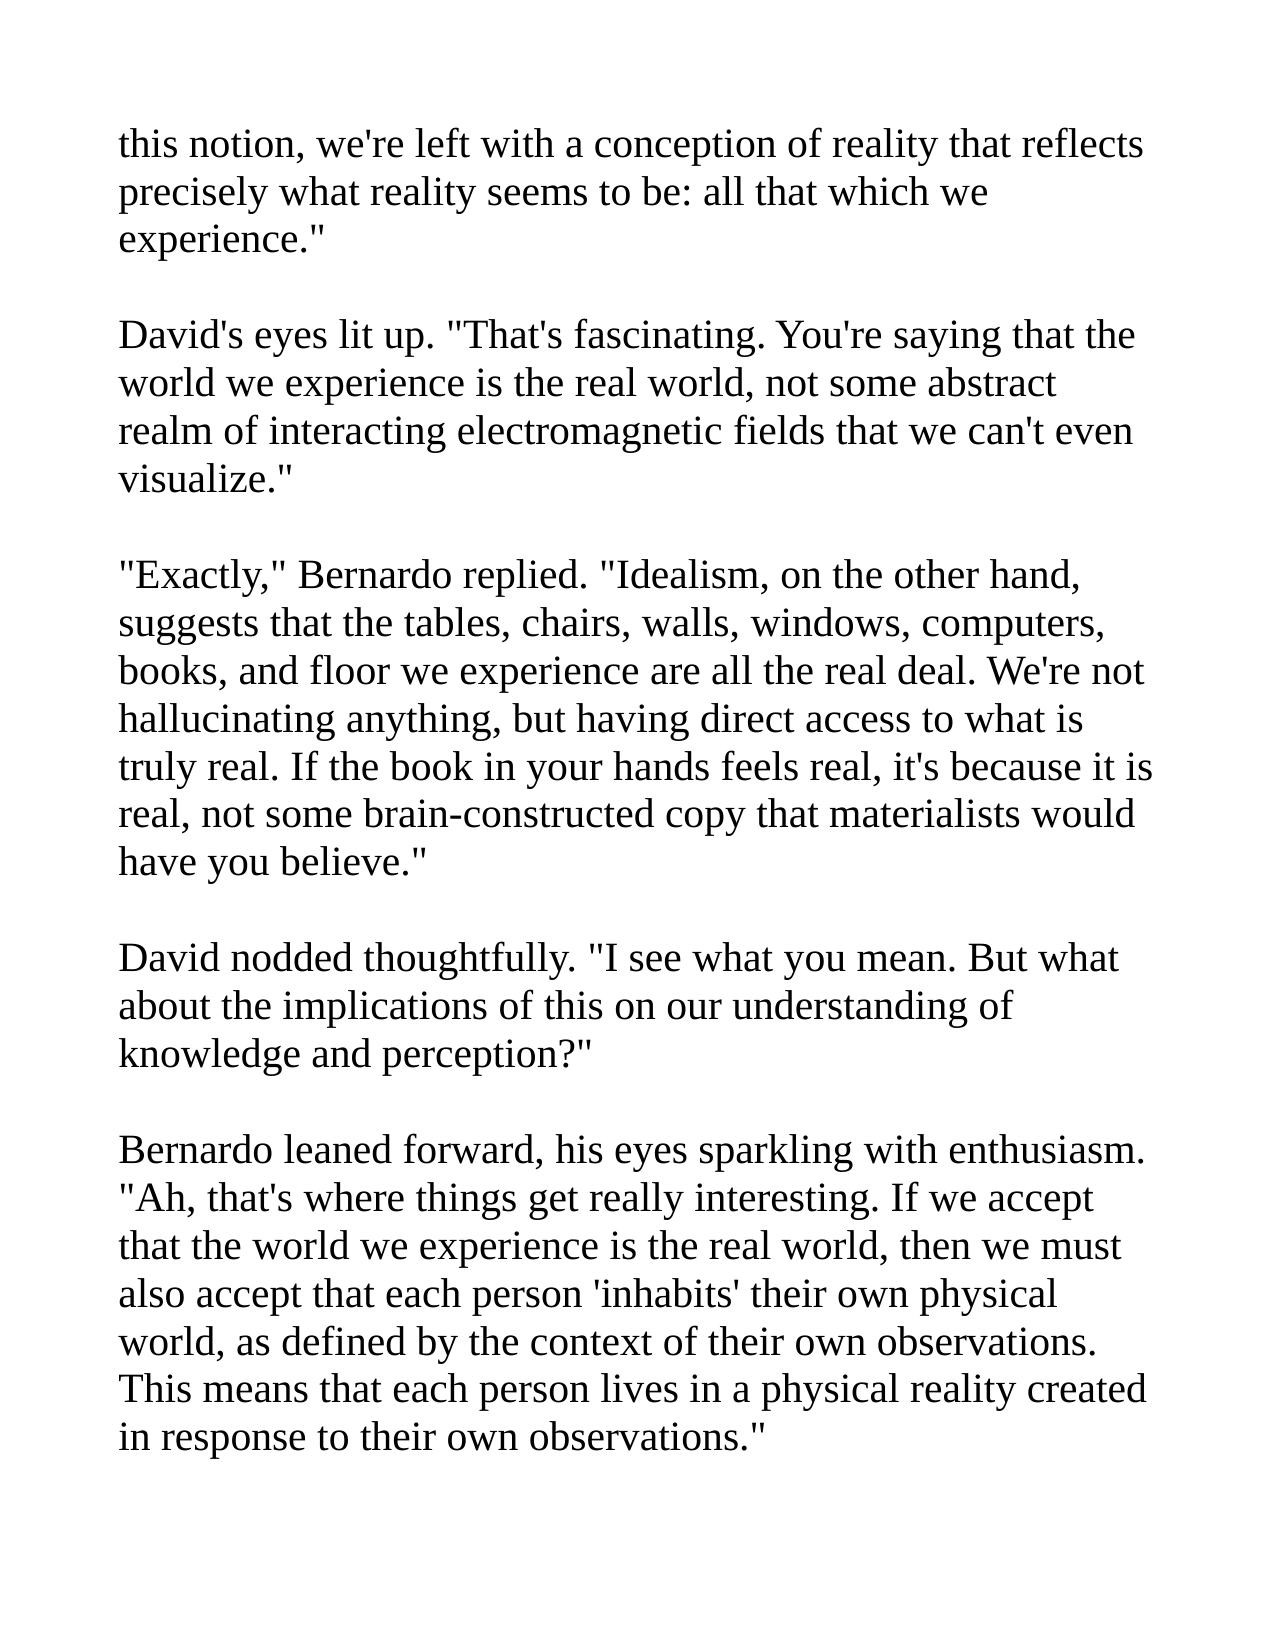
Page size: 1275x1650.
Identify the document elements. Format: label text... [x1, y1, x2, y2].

text this notion, we're left with a conception of reality that reflects precisely what reality seems to be: all that which we experience." [118, 118, 1157, 262]
text Bernardo leaned forward, his eyes sparkling with enthusiasm. "Ah, that's where things get really interesting. If we accept that the world we experience is the real world, then we must also accept that each person 'inhabits' their own physical world, as defined by the context of their own observations. This means that each person lives in a physical reality created in response to their own observations." [118, 1124, 1157, 1460]
text "Exactly," Bernardo replied. "Idealism, on the other hand, suggests that the tables, chairs, walls, windows, computers, books, and floor we experience are all the real deal. We're not hallucinating anything, but having direct access to what is truly real. If the book in your hands feels real, it's because it is real, not some brain-constructed copy that materialists would have you believe." [118, 549, 1157, 885]
text David's eyes lit up. "That's fascinating. You're saying that the world we experience is the real world, not some abstract realm of interacting electromagnetic fields that we can't even visualize." [118, 310, 1157, 501]
text David nodded thoughtfully. "I see what you mean. But what about the implications of this on our understanding of knowledge and perception?" [118, 933, 1157, 1076]
